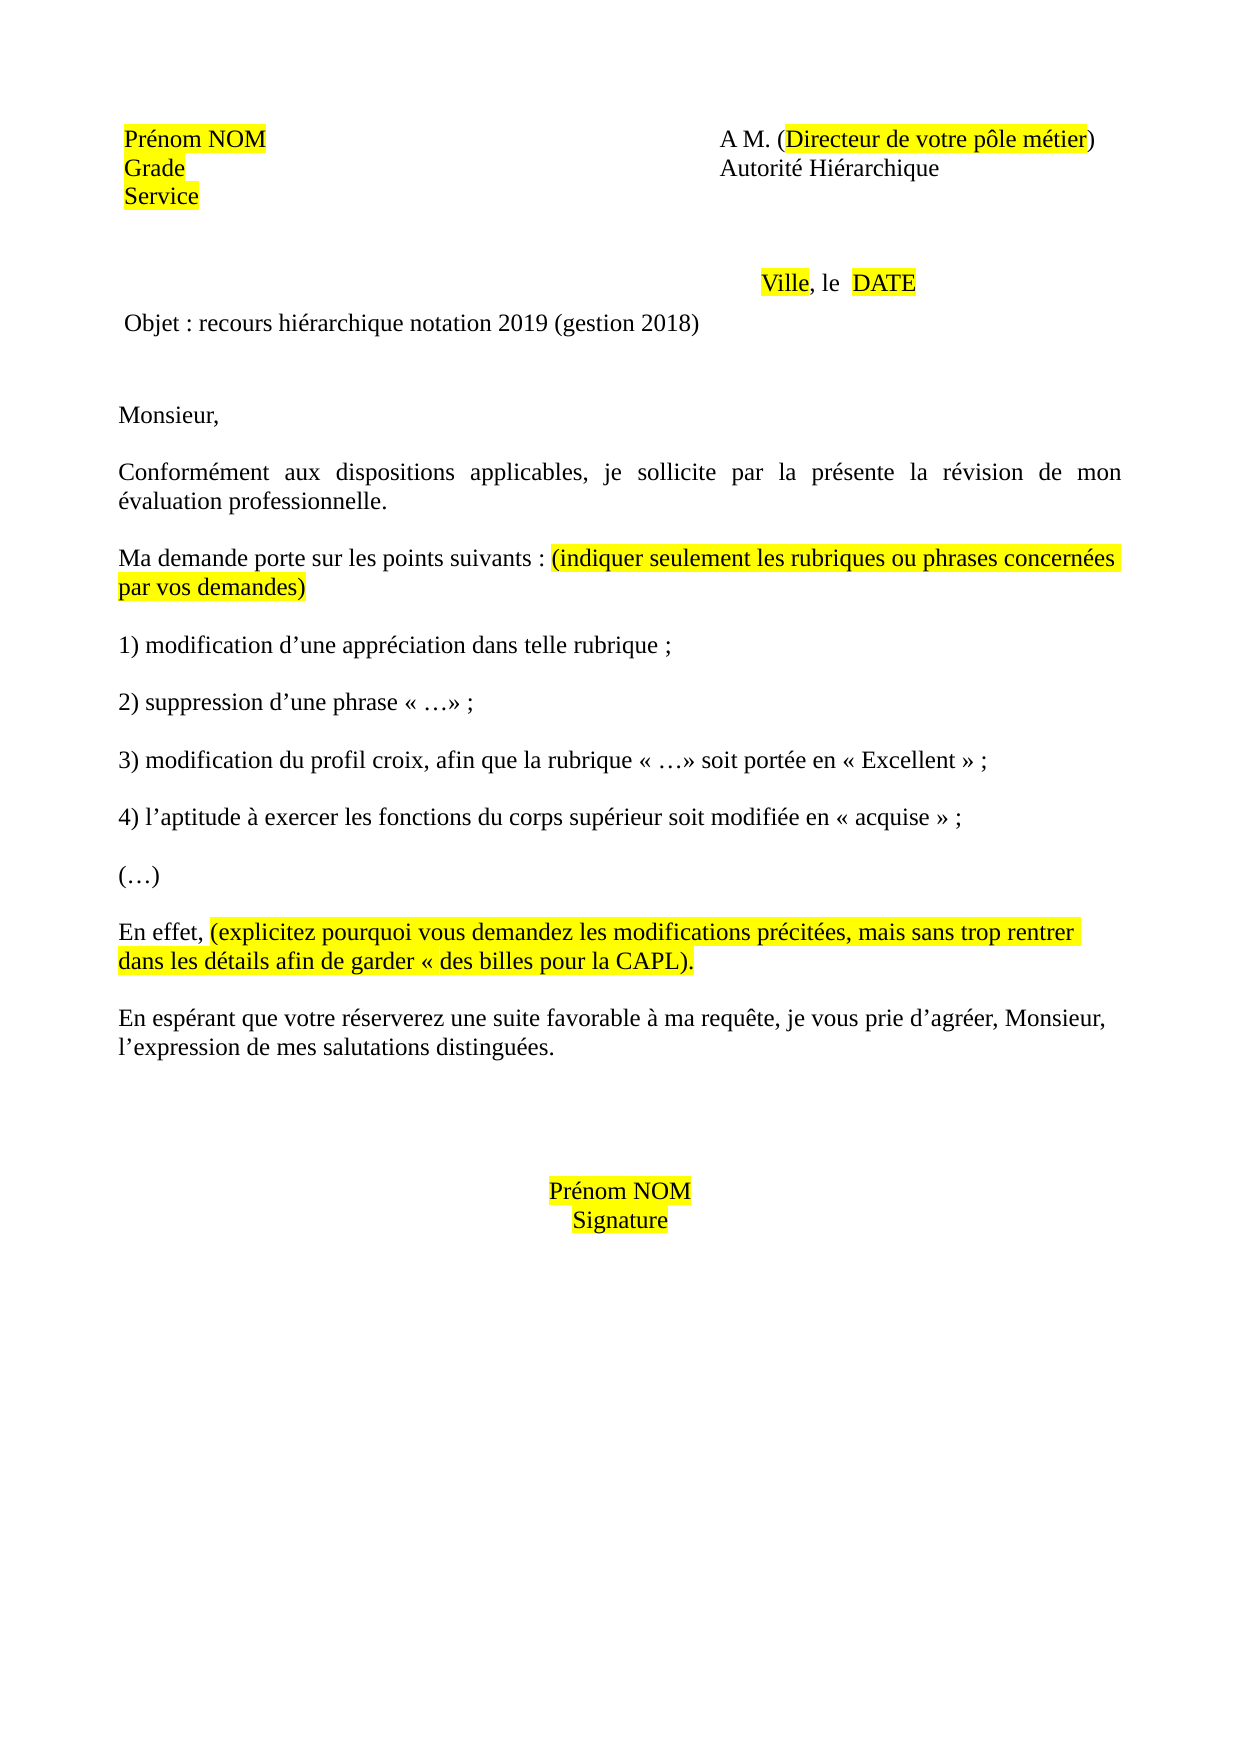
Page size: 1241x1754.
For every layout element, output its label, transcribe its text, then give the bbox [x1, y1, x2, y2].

table_header A M. (Directeur de votre pôle métier) Autorité Hiérarchique Ville, le DATE [690, 118, 1123, 302]
table_header Prénom NOM Grade Service [118, 118, 690, 302]
text Monsieur, [118, 400, 1122, 428]
text 2) suppression d’une phrase « …» ; [118, 687, 1122, 716]
table_cell Objet : recours hiérarchique notation 2019 (gestion 2018) [118, 302, 1123, 342]
text En effet, (explicitez pourquoi vous demandez les modifications précitées, mais sans trop rentrer dans les détails afin de garder « des billes pour la CAPL). [118, 917, 1122, 975]
text 4) l’aptitude à exercer les fonctions du corps supérieur soit modifiée en « acquise » ; [118, 802, 1122, 831]
text (…) [118, 860, 1122, 888]
text En espérant que votre réserverez une suite favorable à ma requête, je vous prie d’agréer, Monsieur, l’expression de mes salutations distinguées. [118, 1003, 1122, 1061]
text Conformément aux dispositions applicables, je sollicite par la présente la révision de mon évaluation professionnelle. [118, 457, 1122, 515]
text Prénom NOM [118, 1176, 1122, 1205]
text Ma demande porte sur les points suivants : (indiquer seulement les rubriques ou phrases concernées par vos demandes) [118, 543, 1122, 601]
text 3) modification du profil croix, afin que la rubrique « …» soit portée en « Excellent » ; [118, 745, 1122, 773]
text Signature [118, 1205, 1122, 1233]
text 1) modification d’une appréciation dans telle rubrique ; [118, 630, 1122, 658]
